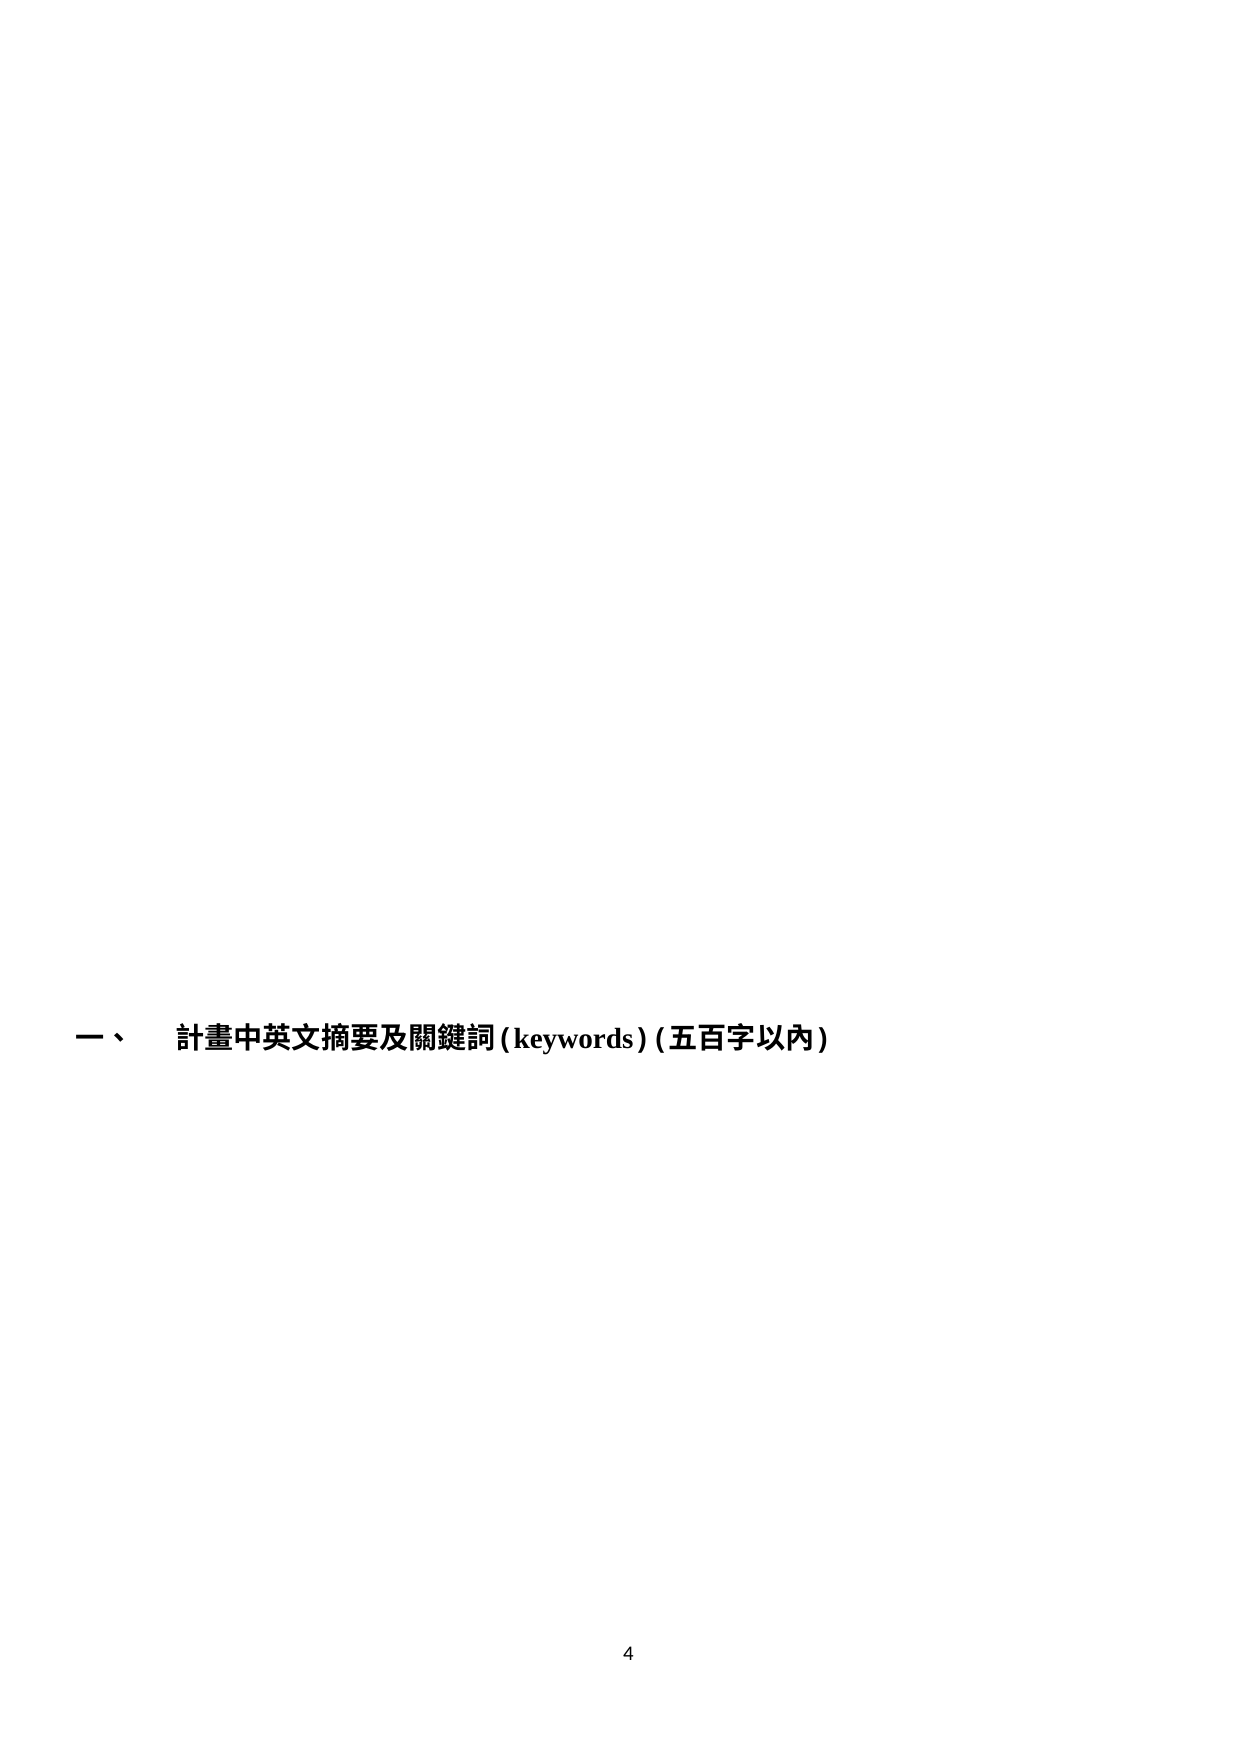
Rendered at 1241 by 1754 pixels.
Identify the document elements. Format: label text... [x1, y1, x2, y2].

subtitle 計畫中英文摘要及關鍵詞(keywords)(五百字以內) [75, 995, 1181, 1057]
